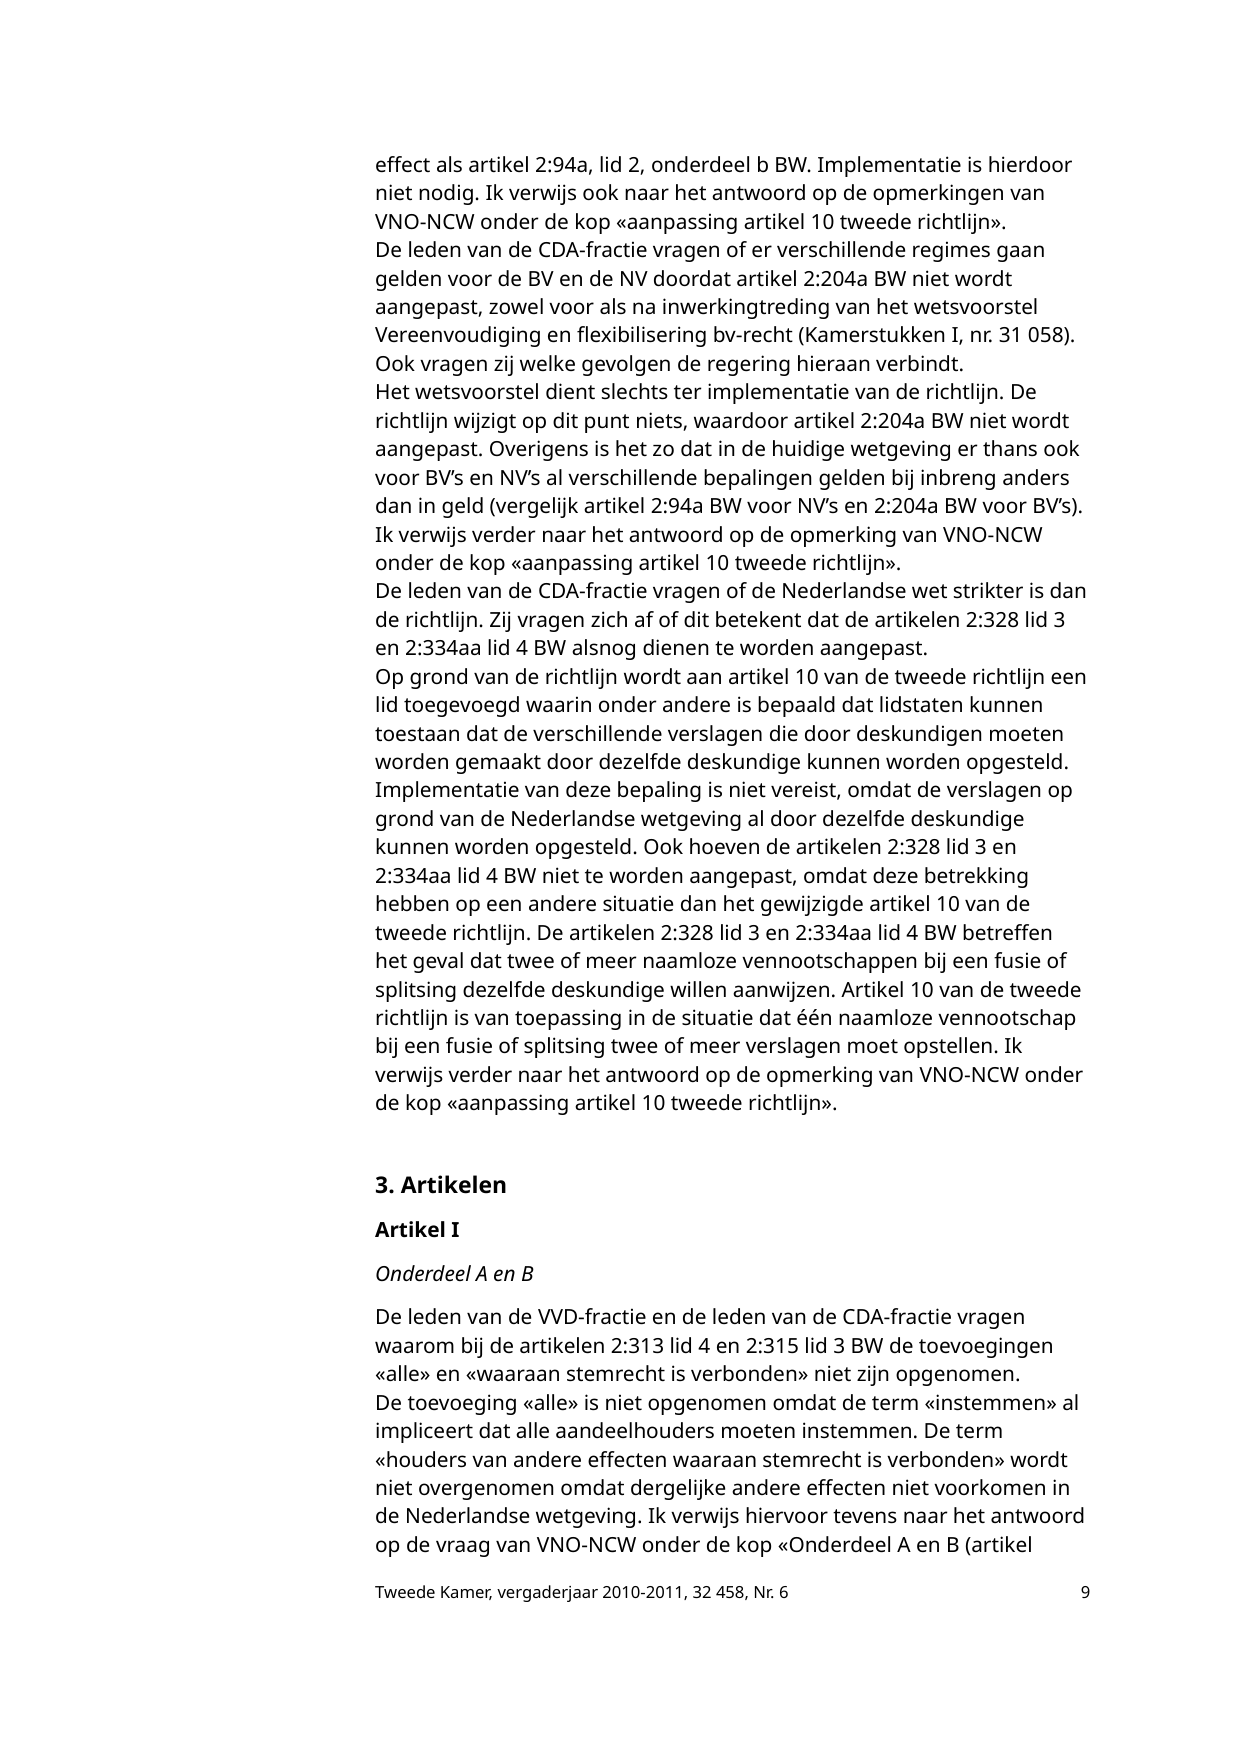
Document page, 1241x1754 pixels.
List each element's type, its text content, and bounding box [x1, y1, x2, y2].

text De toevoeging «alle» is niet opgenomen omdat de term «instemmen» al impliceert dat alle aandeelhouders moeten instemmen. De term «houders van andere effecten waaraan stemrecht is verbonden» wordt niet overgenomen omdat dergelijke andere effecten niet voorkomen in de Nederlandse wetgeving. Ik verwijs hiervoor tevens naar het antwoord op de vraag van VNO-NCW onder de kop «Onderdeel A en B (artikel [375, 1388, 1090, 1558]
text Op grond van de richtlijn wordt aan artikel 10 van de tweede richtlijn een lid toegevoegd waarin onder andere is bepaald dat lidstaten kunnen toestaan dat de verschillende verslagen die door deskundigen moeten worden gemaakt door dezelfde deskundige kunnen worden opgesteld. Implementatie van deze bepaling is niet vereist, omdat de verslagen op grond van de Nederlandse wetgeving al door dezelfde deskundige kunnen worden opgesteld. Ook hoeven de artikelen 2:328 lid 3 en 2:334aa lid 4 BW niet te worden aangepast, omdat deze betrekking hebben op een andere situatie dan het gewijzigde artikel 10 van de tweede richtlijn. De artikelen 2:328 lid 3 en 2:334aa lid 4 BW betreffen het geval dat twee of meer naamloze vennootschappen bij een fusie of splitsing dezelfde deskundige willen aanwijzen. Artikel 10 van de tweede richtlijn is van toepassing in de situatie dat één naamloze vennootschap bij een fusie of splitsing twee of meer verslagen moet opstellen. Ik verwijs verder naar het antwoord op de opmerking van VNO-NCW onder de kop «aanpassing artikel 10 tweede richtlijn». [375, 662, 1090, 1117]
text De leden van de CDA-fractie vragen of de Nederlandse wet strikter is dan de richtlijn. Zij vragen zich af of dit betekent dat de artikelen 2:328 lid 3 en 2:334aa lid 4 BW alsnog dienen te worden aangepast. [375, 577, 1090, 662]
text Onderdeel A en B [375, 1259, 1090, 1287]
text Artikel I [375, 1216, 1090, 1244]
text effect als artikel 2:94a, lid 2, onderdeel b BW. Implementatie is hierdoor niet nodig. Ik verwijs ook naar het antwoord op de opmerkingen van VNO-NCW onder de kop «aanpassing artikel 10 tweede richtlijn». [375, 150, 1090, 235]
text De leden van de VVD-fractie en de leden van de CDA-fractie vragen waarom bij de artikelen 2:313 lid 4 en 2:315 lid 3 BW de toevoegingen «alle» en «waaraan stemrecht is verbonden» niet zijn opgenomen. [375, 1302, 1090, 1388]
subtitle 3. Artikelen [375, 1169, 1090, 1201]
text Het wetsvoorstel dient slechts ter implementatie van de richtlijn. De richtlijn wijzigt op dit punt niets, waardoor artikel 2:204a BW niet wordt aangepast. Overigens is het zo dat in de huidige wetgeving er thans ook voor BV’s en NV’s al verschillende bepalingen gelden bij inbreng anders dan in geld (vergelijk artikel 2:94a BW voor NV’s en 2:204a BW voor BV’s). Ik verwijs verder naar het antwoord op de opmerking van VNO-NCW onder de kop «aanpassing artikel 10 tweede richtlijn». [375, 377, 1090, 577]
text De leden van de CDA-fractie vragen of er verschillende regimes gaan gelden voor de BV en de NV doordat artikel 2:204a BW niet wordt aangepast, zowel voor als na inwerkingtreding van het wetsvoorstel Vereenvoudiging en flexibilisering bv-recht (Kamerstukken I, nr. 31 058). Ook vragen zij welke gevolgen de regering hieraan verbindt. [375, 235, 1090, 377]
